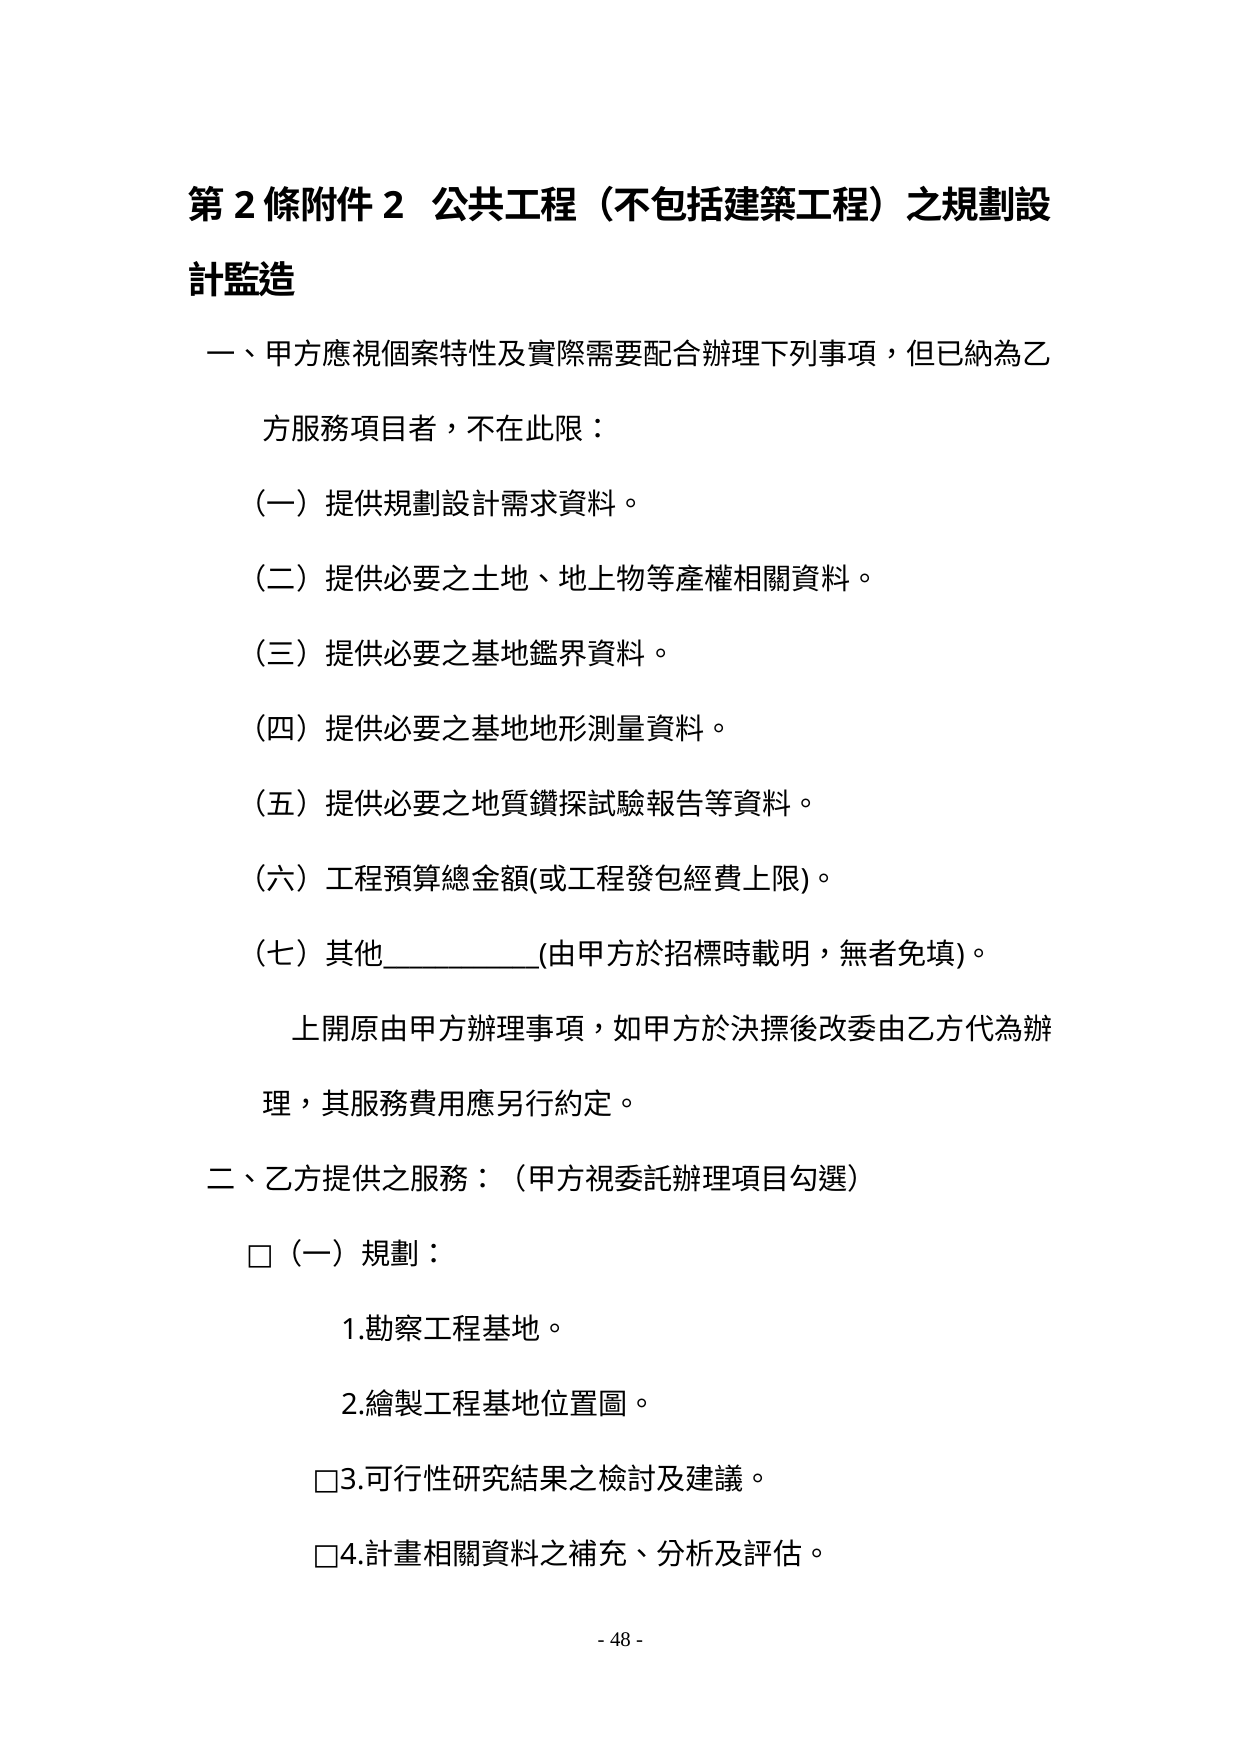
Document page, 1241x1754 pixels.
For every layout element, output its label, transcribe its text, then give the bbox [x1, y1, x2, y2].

text □3.可行性研究結果之檢討及建議。 [312, 1439, 1053, 1514]
text （七）其他____________(由甲方於招標時載明，無者免填)。 [237, 914, 1053, 989]
text （六）工程預算總金額(或工程發包經費上限)。 [237, 839, 1053, 914]
text （四）提供必要之基地地形測量資料。 [237, 689, 1053, 764]
text □（一）規劃： [187, 1214, 1053, 1289]
text （五）提供必要之地質鑽探試驗報告等資料。 [237, 764, 1053, 839]
text 二、乙方提供之服務：（甲方視委託辦理項目勾選） [206, 1139, 1053, 1214]
text 1.勘察工程基地。 [341, 1289, 1053, 1364]
text 2.繪製工程基地位置圖。 [341, 1364, 1053, 1439]
text 第2條附件2 公共工程（不包括建築工程）之規劃設計監造 [187, 164, 1053, 314]
text 一、甲方應視個案特性及實際需要配合辦理下列事項，但已納為乙方服務項目者，不在此限： [206, 314, 1053, 464]
text □4.計畫相關資料之補充、分析及評估。 [312, 1514, 1053, 1589]
text （三）提供必要之基地鑑界資料。 [237, 614, 1053, 689]
text （二）提供必要之土地、地上物等產權相關資料。 [237, 539, 1053, 614]
text 上開原由甲方辦理事項，如甲方於決摽後改委由乙方代為辦理，其服務費用應另行約定。 [262, 989, 1053, 1139]
text （一）提供規劃設計需求資料。 [237, 464, 1053, 539]
